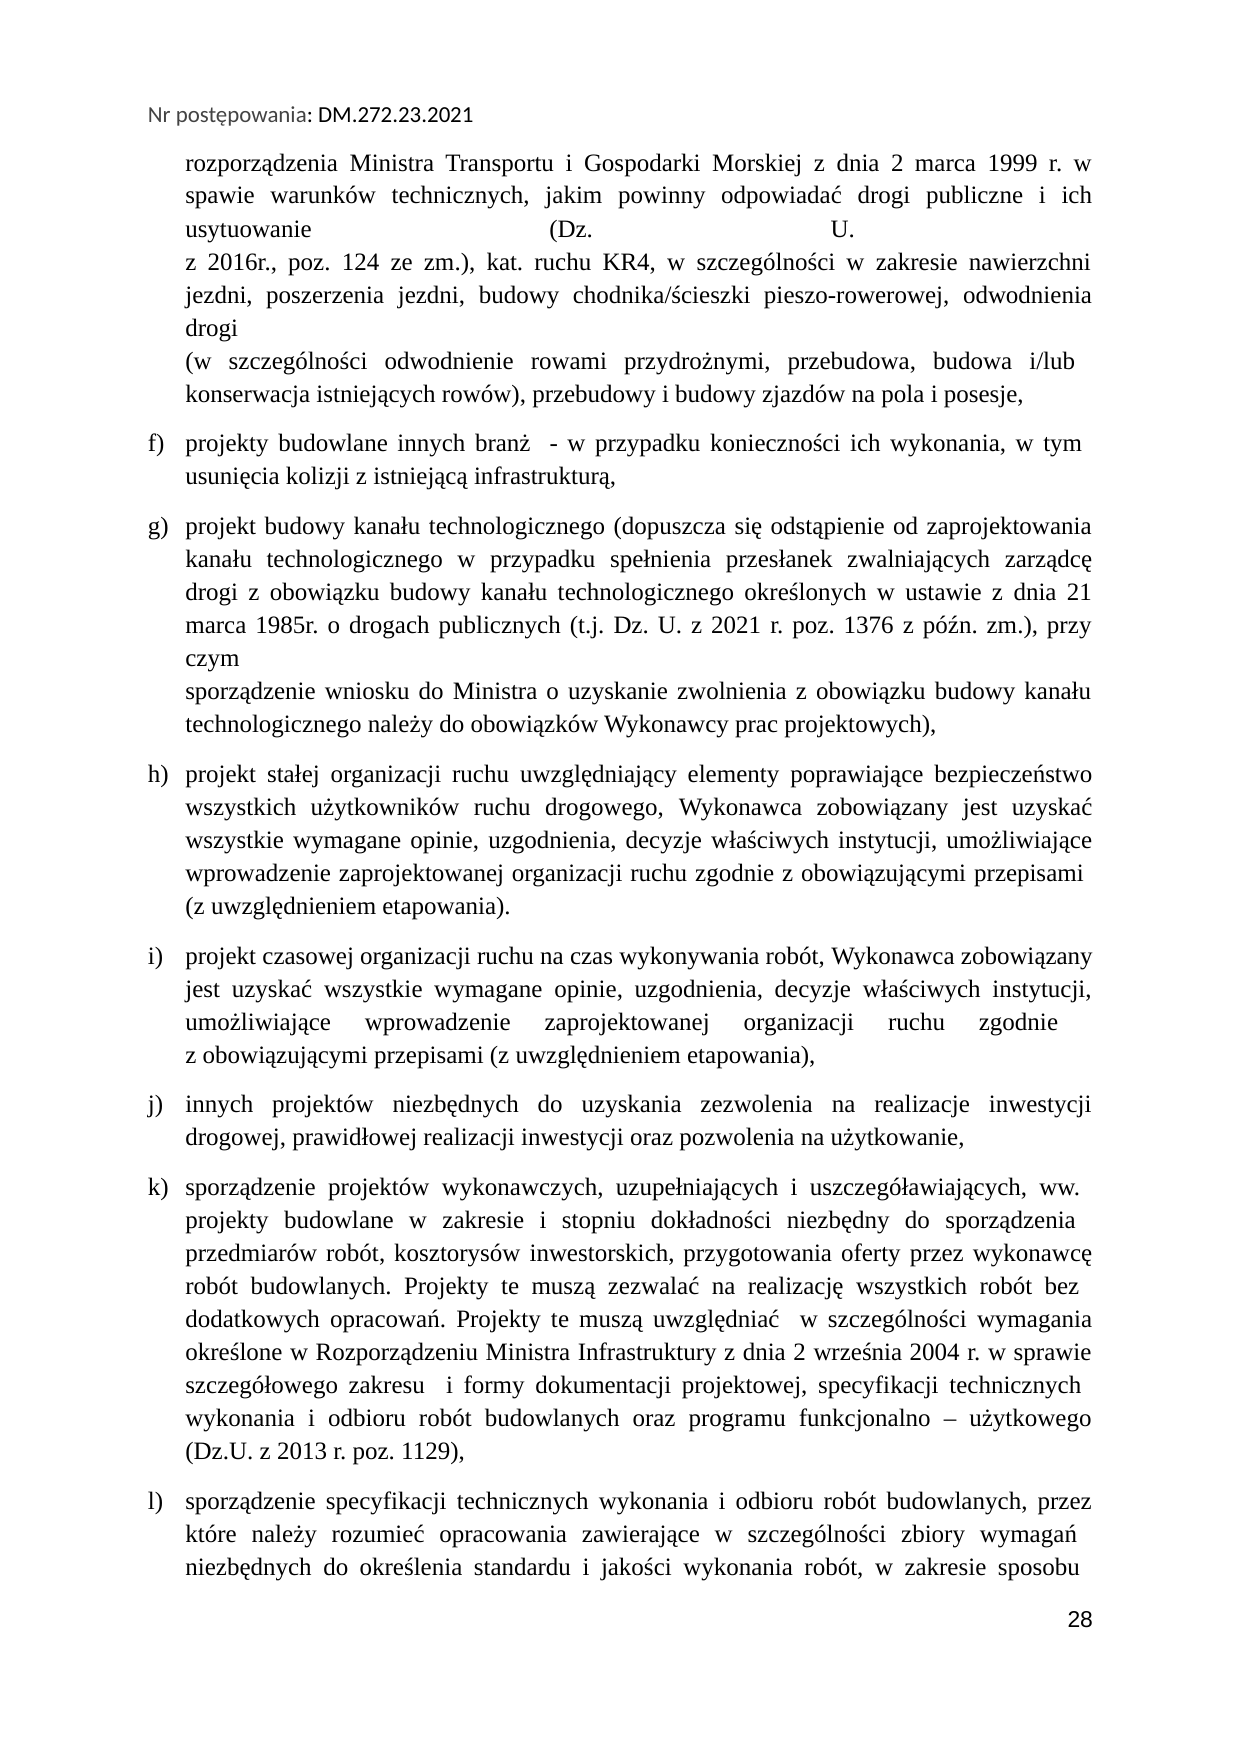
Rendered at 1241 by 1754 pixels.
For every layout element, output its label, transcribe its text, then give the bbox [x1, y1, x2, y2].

list projekt czasowej organizacji ruchu na czas wykonywania robót, Wykonawca zobowiązany jest uzyskać wszystkie wymagane opinie, uzgodnienia, decyzje właściwych instytucji, umożliwiające wprowadzenie zaprojektowanej organizacji ruchu zgodnie z obowiązującymi przepisami (z uwzględnieniem etapowania), [148, 941, 1093, 1068]
list innych projektów niezbędnych do uzyskania zezwolenia na realizacje inwestycji drogowej, prawidłowej realizacji inwestycji oraz pozwolenia na użytkowanie, [148, 1089, 1093, 1151]
list rozporządzenia Ministra Transportu i Gospodarki Morskiej z dnia 2 marca 1999 r. w spawie warunków technicznych, jakim powinny odpowiadać drogi publiczne i ich usytuowanie (Dz. U. z 2016r., poz. 124 ze zm.), kat. ruchu KR4, w szczególności w zakresie nawierzchni jezdni, poszerzenia jezdni, budowy chodnika/ścieszki pieszo-rowerowej, odwodnienia drogi (w szczególności odwodnienie rowami przydrożnymi, przebudowa, budowa i/lub konserwacja istniejących rowów), przebudowy i budowy zjazdów na pola i posesje, [148, 148, 1093, 407]
list projekty budowlane innych branż - w przypadku konieczności ich wykonania, w tym usunięcia kolizji z istniejącą infrastrukturą, [148, 428, 1093, 490]
list projekt stałej organizacji ruchu uwzględniający elementy poprawiające bezpieczeństwo wszystkich użytkowników ruchu drogowego, Wykonawca zobowiązany jest uzyskać wszystkie wymagane opinie, uzgodnienia, decyzje właściwych instytucji, umożliwiające wprowadzenie zaprojektowanej organizacji ruchu zgodnie z obowiązującymi przepisami (z uwzględnieniem etapowania). [148, 759, 1093, 920]
list sporządzenie projektów wykonawczych, uzupełniających i uszczegóławiających, ww. projekty budowlane w zakresie i stopniu dokładności niezbędny do sporządzenia przedmiarów robót, kosztorysów inwestorskich, przygotowania oferty przez wykonawcę robót budowlanych. Projekty te muszą zezwalać na realizację wszystkich robót bez dodatkowych opracowań. Projekty te muszą uwzględniać w szczególności wymagania określone w Rozporządzeniu Ministra Infrastruktury z dnia 2 września 2004 r. w sprawie szczegółowego zakresu i formy dokumentacji projektowej, specyfikacji technicznych wykonania i odbioru robót budowlanych oraz programu funkcjonalno – użytkowego (Dz.U. z 2013 r. poz. 1129), [148, 1172, 1093, 1465]
list projekt budowy kanału technologicznego (dopuszcza się odstąpienie od zaprojektowania kanału technologicznego w przypadku spełnienia przesłanek zwalniających zarządcę drogi z obowiązku budowy kanału technologicznego określonych w ustawie z dnia 21 marca 1985r. o drogach publicznych (t.j. Dz. U. z 2021 r. poz. 1376 z późn. zm.), przy czym sporządzenie wniosku do Ministra o uzyskanie zwolnienia z obowiązku budowy kanału technologicznego należy do obowiązków Wykonawcy prac projektowych), [148, 511, 1093, 738]
list sporządzenie specyfikacji technicznych wykonania i odbioru robót budowlanych, przez które należy rozumieć opracowania zawierające w szczególności zbiory wymagań niezbędnych do określenia standardu i jakości wykonania robót, w zakresie sposobu [148, 1486, 1093, 1581]
